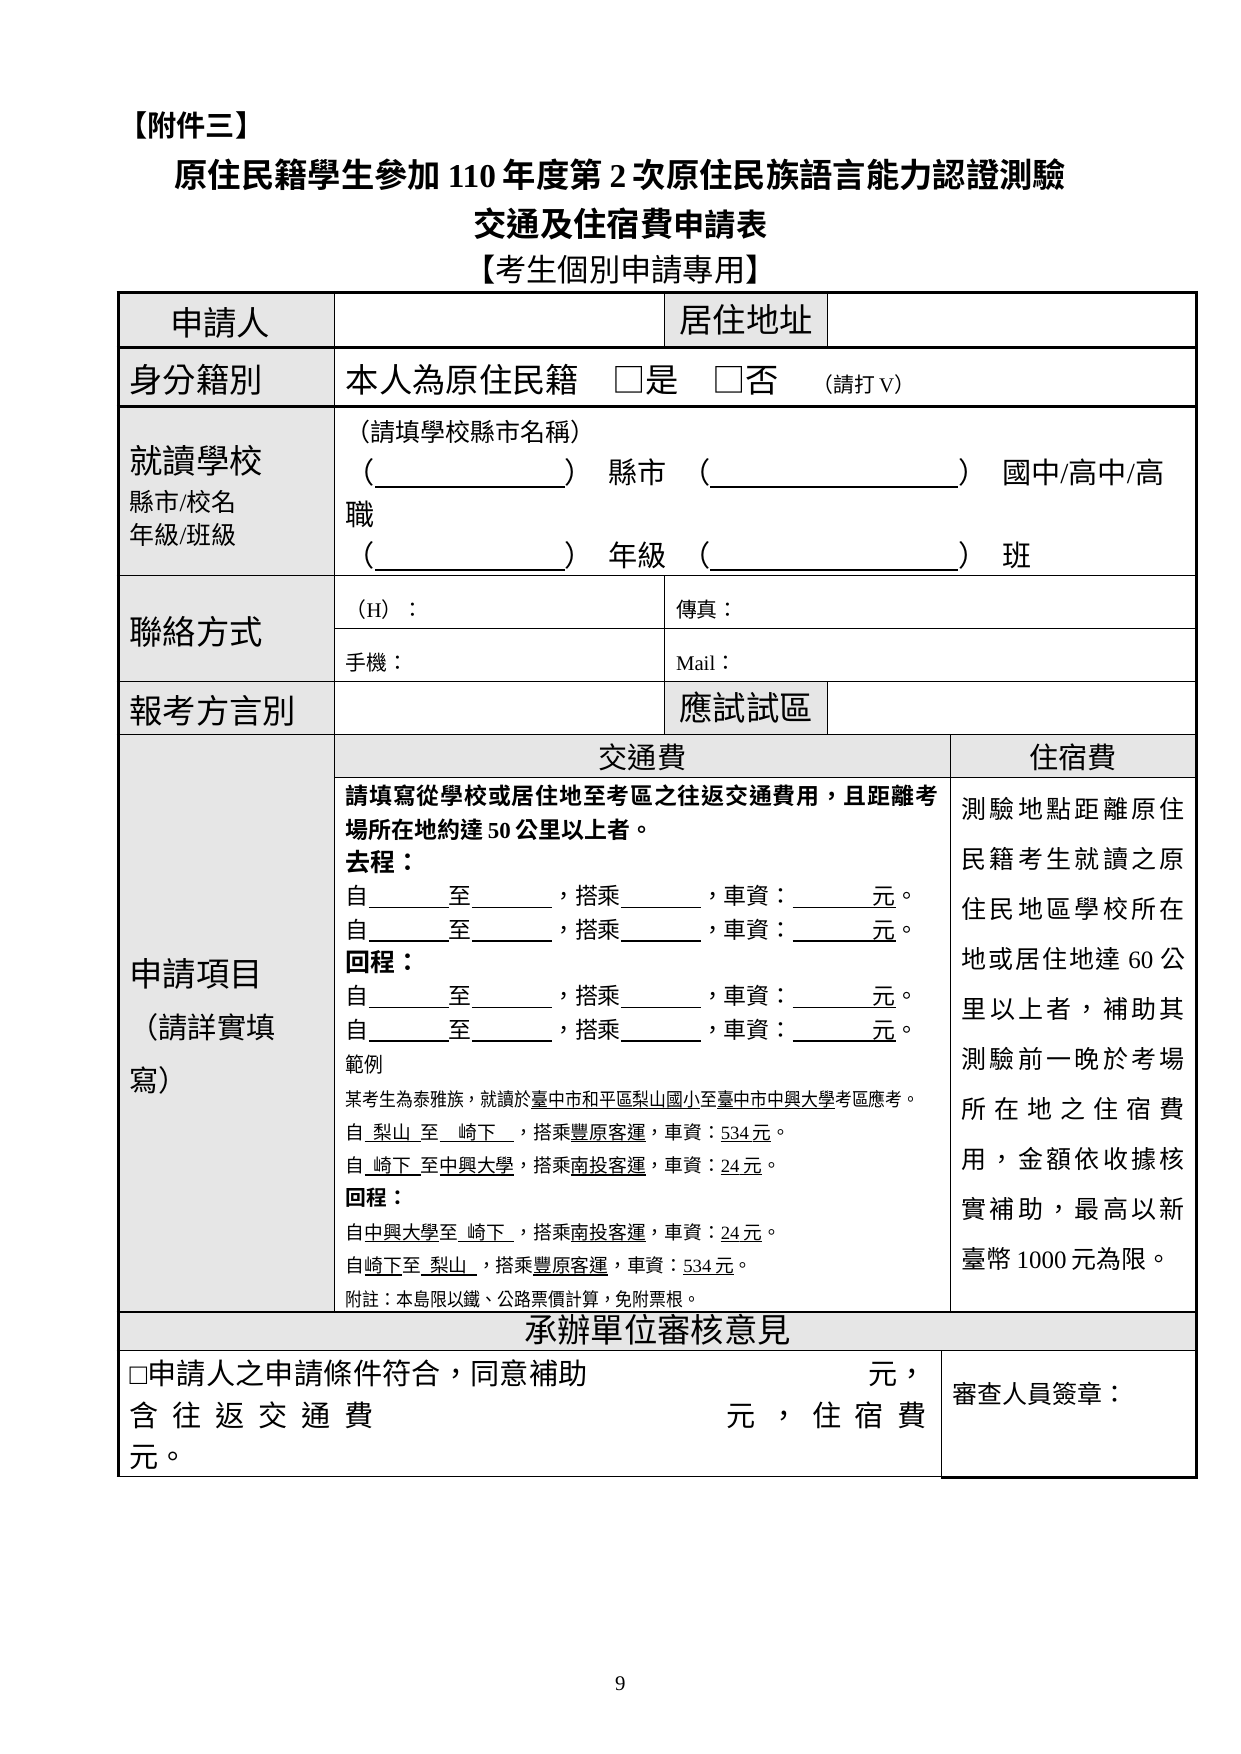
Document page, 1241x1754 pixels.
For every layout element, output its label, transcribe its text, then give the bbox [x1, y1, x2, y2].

text 【考生個別申請專用】 [118, 246, 1122, 291]
table_cell 報考方言別 [120, 682, 334, 734]
table_cell 應試試區 [665, 682, 827, 734]
text 原住民籍學生參加110年度第2次原住民族語言能力認證測驗 [118, 149, 1122, 197]
table_cell 聯絡方式 [120, 576, 334, 681]
table_cell [335, 682, 664, 734]
table_cell （請填學校縣市名稱） （ ） 縣市 （ ） 國中/高中/高職 （ ） 年級 （ ） 班 [335, 408, 1195, 575]
table_cell 測驗地點距離原住民籍考生就讀之原住民地區學校所在地或居住地達60公里以上者，補助其測驗前一晚於考場所在地之住宿費用，金額依收據核實補助，最高以新臺幣1000元為限。 [951, 778, 1195, 1311]
table_cell 申請項目 （請詳實填寫） [120, 735, 334, 1311]
table_cell 交通費 [335, 735, 950, 777]
table_cell 手機： [335, 629, 664, 681]
table_header [335, 294, 664, 346]
table_header [828, 294, 1195, 346]
text 【附件三】 [118, 87, 1122, 149]
table_header 居住地址 [665, 294, 827, 346]
table_header 申請人 [120, 294, 334, 346]
table_cell 傳真： [665, 576, 1195, 628]
table_cell □申請人之申請條件符合，同意補助 元，含往返交通費 元，住宿費 元。 [120, 1351, 941, 1476]
table_cell 就讀學校 縣市/校名 年級/班級 [120, 408, 334, 575]
text 交通及住宿費申請表 [118, 197, 1122, 246]
table_cell 身分籍別 [120, 349, 334, 405]
table_cell [828, 682, 1195, 734]
table_cell 請填寫從學校或居住地至考區之往返交通費用，且距離考場所在地約達50公里以上者。 去程： 自 至 ，搭乘 ，車資： 元。 自 至 ，搭乘 ，車資： 元。 回程： 自 至 ，搭乘 ，車資： 元。 自 至 ，搭乘 ，車資： 元。 範例 某考生為泰雅族，就讀於臺中市和平區梨山國小至臺中市中興大學考區應考。 自 梨山 至 崎下 ，搭乘豐原客運，車資：534元。 自 崎下 至中興大學，搭乘南投客運，車資：24元。 回程： 自中興大學至 崎下 ，搭乘南投客運，車資：24元。 自崎下至 梨山 ，搭乘豐原客運，車資：534元。 附註：本島限以鐵、公路票價計算，免附票根。 [335, 778, 950, 1311]
table_cell 審查人員簽章： [942, 1351, 1195, 1476]
table_cell 本人為原住民籍 □是 □否 （請打V） [335, 349, 1195, 405]
table_cell （H）： [335, 576, 664, 628]
table_cell 住宿費 [951, 735, 1195, 777]
table_cell Mail： [665, 629, 1195, 681]
table_cell 承辦單位審核意見 [120, 1313, 1195, 1350]
